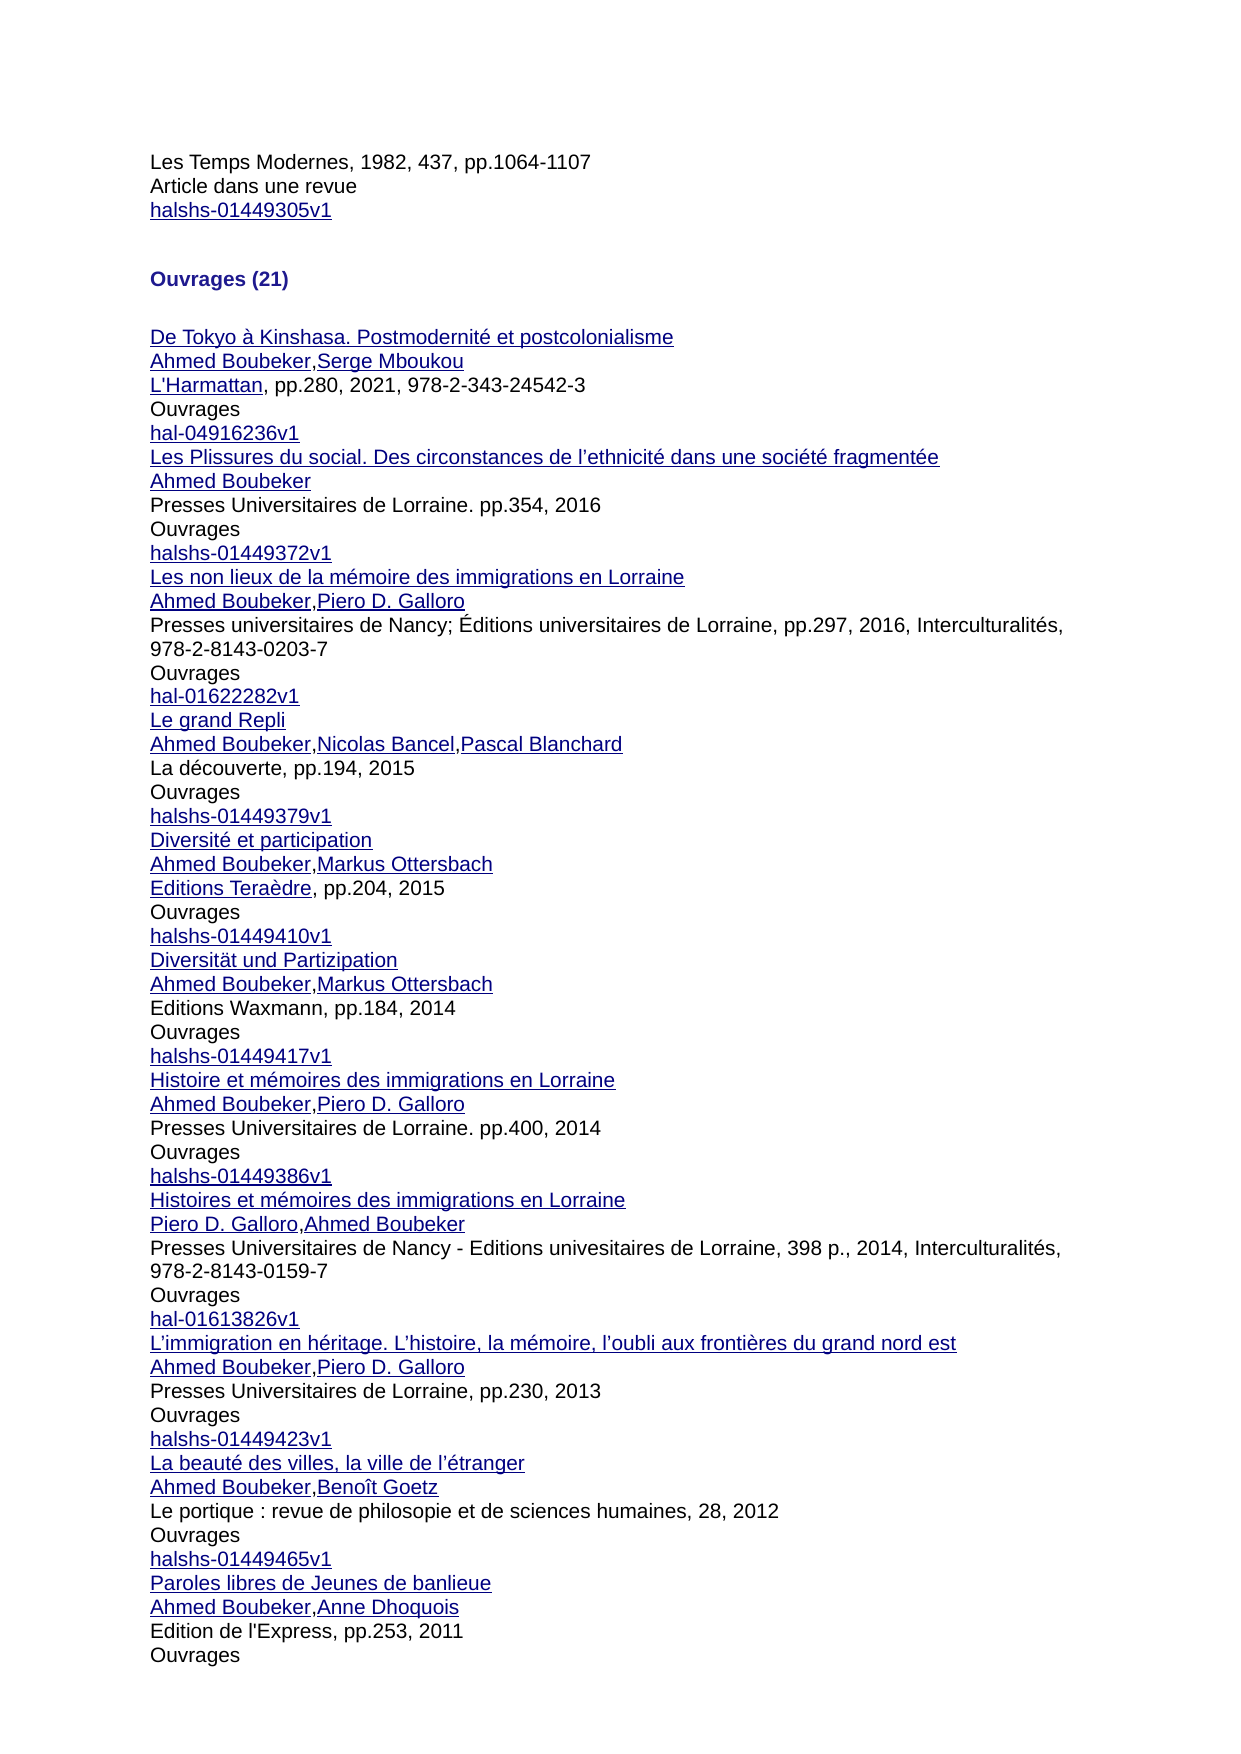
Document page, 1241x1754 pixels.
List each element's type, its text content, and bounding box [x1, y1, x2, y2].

table_cell Le grand Repli Ahmed Boubeker,Nicolas Bancel,Pascal Blanchard La découverte, pp.194, 2015 Ouvrages halshs-01449379v1 [150, 708, 1090, 828]
table_cell Paroles libres de Jeunes de banlieue Ahmed Boubeker,Anne Dhoquois Edition de l'Express, pp.253, 2011 Ouvrages [150, 1571, 1090, 1667]
table_cell Diversität und Partizipation Ahmed Boubeker,Markus Ottersbach Editions Waxmann, pp.184, 2014 Ouvrages halshs-01449417v1 [150, 948, 1090, 1068]
table_cell Les non lieux de la mémoire des immigrations en Lorraine Ahmed Boubeker,Piero D. Galloro Presses universitaires de Nancy; Éditions universitaires de Lorraine, pp.297, 2016, Interculturalités, 978-2-8143-0203-7 Ouvrages hal-01622282v1 [150, 565, 1090, 708]
table_cell La beauté des villes, la ville de l’étranger Ahmed Boubeker,Benoît Goetz Le portique : revue de philosopie et de sciences humaines, 28, 2012 Ouvrages halshs-01449465v1 [150, 1451, 1090, 1571]
table_cell Les Plissures du social. Des circonstances de l’ethnicité dans une société fragmentée Ahmed Boubeker Presses Universitaires de Lorraine. pp.354, 2016 Ouvrages halshs-01449372v1 [150, 445, 1090, 564]
table_header De Tokyo à Kinshasa. Postmodernité et postcolonialisme Ahmed Boubeker,Serge Mboukou L'Harmattan, pp.280, 2021, 978-2-343-24542-3 Ouvrages hal-04916236v1 [150, 325, 1090, 445]
table_cell Les Temps Modernes, 1982, 437, pp.1064-1107 Article dans une revue halshs-01449305v1 [150, 150, 1090, 222]
table_cell Histoires et mémoires des immigrations en Lorraine Piero D. Galloro,Ahmed Boubeker Presses Universitaires de Nancy - Editions univesitaires de Lorraine, 398 p., 2014, Interculturalités, 978-2-8143-0159-7 Ouvrages hal-01613826v1 [150, 1188, 1090, 1331]
table_cell Histoire et mémoires des immigrations en Lorraine Ahmed Boubeker,Piero D. Galloro Presses Universitaires de Lorraine. pp.400, 2014 Ouvrages halshs-01449386v1 [150, 1068, 1090, 1187]
table_cell L’immigration en héritage. L’histoire, la mémoire, l’oubli aux frontières du grand nord est Ahmed Boubeker,Piero D. Galloro Presses Universitaires de Lorraine, pp.230, 2013 Ouvrages halshs-01449423v1 [150, 1331, 1090, 1451]
subtitle Ouvrages (21) [150, 267, 1090, 291]
table_cell Diversité et participation Ahmed Boubeker,Markus Ottersbach Editions Teraèdre, pp.204, 2015 Ouvrages halshs-01449410v1 [150, 828, 1090, 948]
